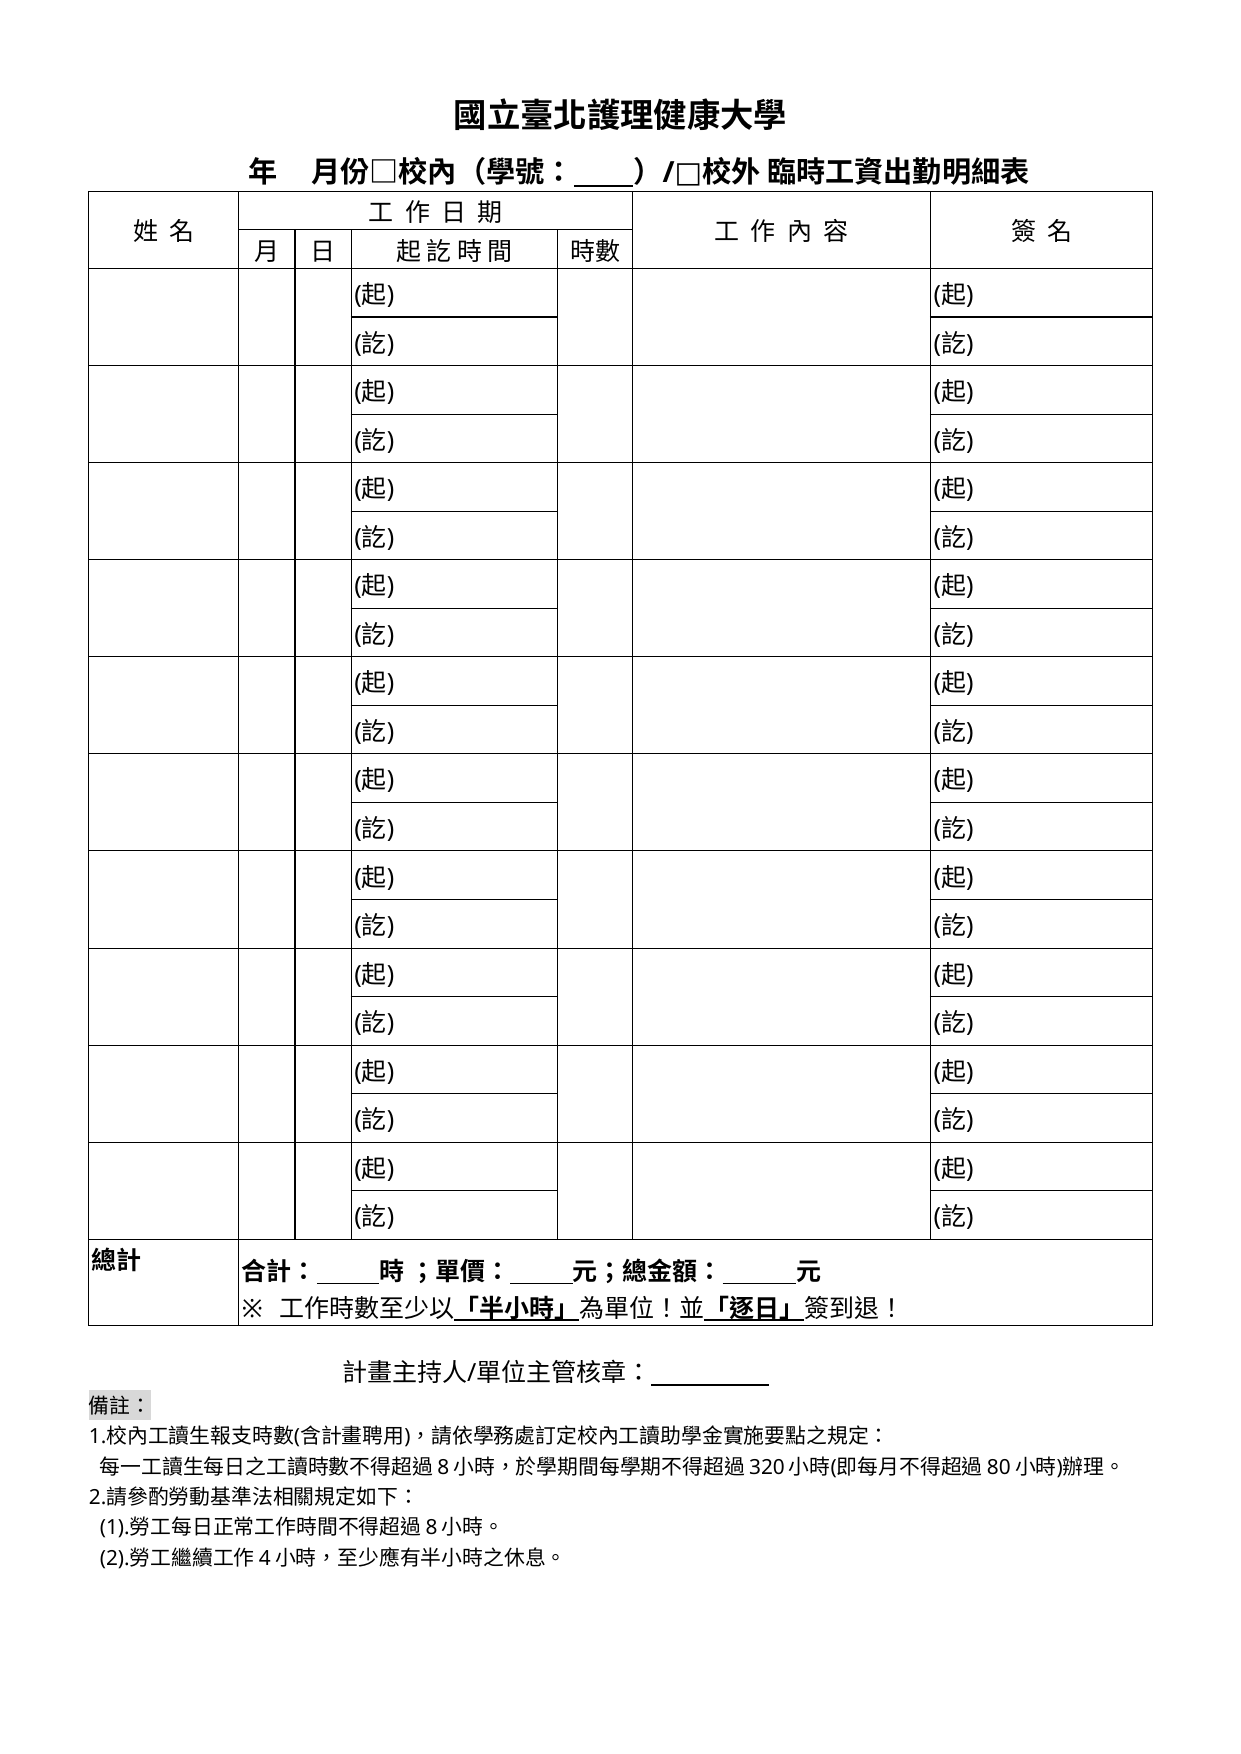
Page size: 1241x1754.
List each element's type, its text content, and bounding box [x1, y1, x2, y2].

text 年 月份□校內（學號： ）/□校外 臨時工資出勤明細表 [89, 148, 1152, 191]
table_cell (起) [931, 657, 1152, 705]
table_cell [633, 1143, 930, 1239]
table_cell (訖) [931, 900, 1152, 947]
table_cell (訖) [352, 997, 557, 1044]
table_cell [296, 269, 351, 365]
table_cell [239, 754, 294, 850]
table_cell (訖) [352, 803, 557, 850]
table_cell (起) [931, 1143, 1152, 1190]
table_cell [633, 754, 930, 850]
table_header 簽 名 [931, 192, 1152, 268]
table_cell (起) [931, 269, 1152, 316]
table_cell [89, 1143, 238, 1239]
table_cell (起) [352, 949, 557, 996]
table_cell [558, 1046, 632, 1142]
table_cell (訖) [352, 706, 557, 753]
table_cell [296, 949, 351, 1044]
table_cell [239, 269, 294, 365]
table_cell (訖) [931, 512, 1152, 559]
text (2).勞工繼續工作4小時，至少應有半小時之休息。 [89, 1541, 1152, 1571]
table_cell (訖) [931, 706, 1152, 753]
table_cell (起) [352, 560, 557, 608]
text 2.請參酌勞動基準法相關規定如下： [89, 1480, 1152, 1511]
table_cell [558, 657, 632, 753]
table_cell [633, 269, 930, 365]
table_cell (訖) [931, 1094, 1152, 1142]
table_cell (訖) [931, 609, 1152, 656]
table_cell 月 [239, 230, 294, 268]
table_cell [89, 463, 238, 559]
text 備註： [89, 1389, 1152, 1420]
table_cell (起) [352, 1046, 557, 1093]
table_cell (起) [931, 1046, 1152, 1093]
table_cell [558, 560, 632, 656]
table_cell [633, 851, 930, 947]
table_cell (訖) [352, 318, 557, 365]
table_cell [239, 851, 294, 947]
table_cell (起) [931, 949, 1152, 996]
table_cell [89, 269, 238, 365]
table_cell (訖) [352, 1191, 557, 1239]
table_cell [296, 463, 351, 559]
table_cell [633, 463, 930, 559]
text 國立臺北護理健康大學 [89, 89, 1152, 137]
table_cell (起) [352, 1143, 557, 1190]
text 1.校內工讀生報支時數(含計畫聘用)，請依學務處訂定校內工讀助學金實施要點之規定： [89, 1420, 1167, 1450]
table_cell (訖) [931, 1191, 1152, 1239]
table_cell [633, 366, 930, 462]
table_cell [558, 754, 632, 850]
table_cell (起) [352, 754, 557, 802]
table_cell 合計： 時 ；單價： 元；總金額： 元 工作時數至少以「半小時」為單位！並「逐日」簽到退！ [239, 1240, 1152, 1325]
table_cell (訖) [931, 997, 1152, 1044]
table_cell [558, 1143, 632, 1239]
table_cell [89, 657, 238, 753]
table_cell (訖) [352, 609, 557, 656]
table_cell [239, 1046, 294, 1142]
table_cell [89, 851, 238, 947]
table_cell (起) [352, 657, 557, 705]
table_cell (起) [931, 463, 1152, 511]
table_cell (起) [931, 851, 1152, 899]
table_cell (起) [352, 269, 557, 316]
table_cell [633, 1046, 930, 1142]
table_cell (起) [931, 366, 1152, 413]
table_cell 時數 [558, 230, 632, 268]
table_cell (訖) [931, 415, 1152, 462]
table_header 工 作 日 期 [239, 192, 632, 229]
table_cell (訖) [352, 1094, 557, 1142]
table_cell 總計 [89, 1240, 238, 1325]
table_cell [89, 560, 238, 656]
table_cell (起) [352, 366, 557, 413]
table_cell [239, 1143, 294, 1239]
text 每一工讀生每日之工讀時數不得超過8小時，於學期間每學期不得超過320小時(即每月不得超過80小時)辦理。 [89, 1450, 1167, 1480]
table_cell [296, 560, 351, 656]
table_cell (起) [352, 463, 557, 511]
table_cell [239, 463, 294, 559]
table_header 姓 名 [89, 192, 238, 268]
table_cell [296, 851, 351, 947]
table_cell (起) [931, 754, 1152, 802]
table_cell (訖) [931, 803, 1152, 850]
table_cell 起 訖 時 間 [352, 230, 557, 268]
table_cell (訖) [352, 512, 557, 559]
table_cell (起) [931, 560, 1152, 608]
table_cell [89, 1046, 238, 1142]
table_cell [633, 657, 930, 753]
table_cell [239, 657, 294, 753]
table_cell [296, 1143, 351, 1239]
table_cell [558, 366, 632, 462]
table_cell [558, 269, 632, 365]
table_cell (訖) [931, 318, 1152, 365]
table_cell [239, 949, 294, 1044]
table_cell [558, 949, 632, 1044]
table_cell [558, 851, 632, 947]
text 計畫主持人/單位主管核章： [89, 1352, 1152, 1389]
table_cell 日 [296, 230, 351, 268]
table_cell [239, 560, 294, 656]
table_cell (訖) [352, 415, 557, 462]
table_cell [296, 366, 351, 462]
table_cell [89, 366, 238, 462]
table_cell [633, 560, 930, 656]
table_cell [558, 463, 632, 559]
text (1).勞工每日正常工作時間不得超過8小時。 [89, 1511, 1152, 1541]
table_cell (起) [352, 851, 557, 899]
table_cell [296, 754, 351, 850]
table_cell [239, 366, 294, 462]
table_cell [89, 754, 238, 850]
table_cell [89, 949, 238, 1044]
table_cell [633, 949, 930, 1044]
table_header 工 作 內 容 [633, 192, 930, 268]
table_cell [296, 1046, 351, 1142]
table_cell (訖) [352, 900, 557, 947]
table_cell [296, 657, 351, 753]
